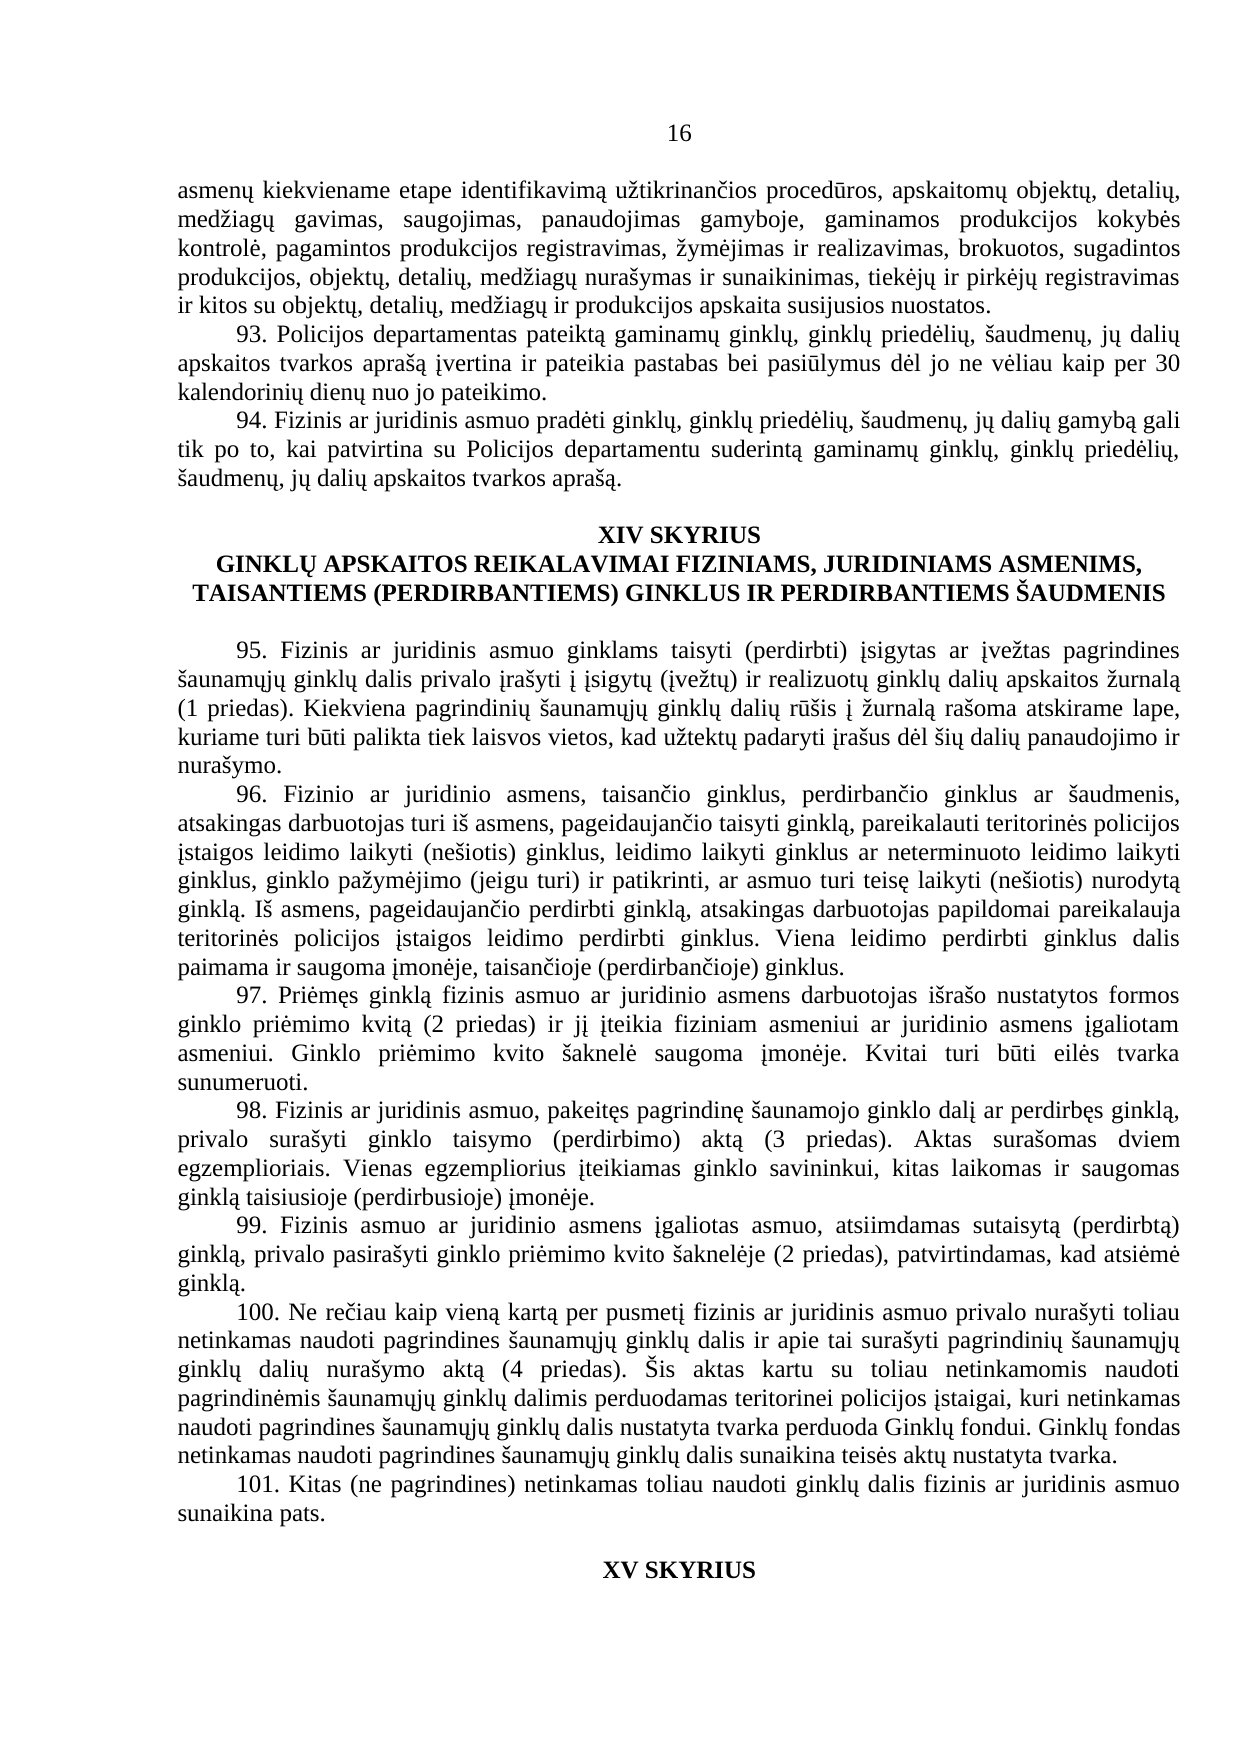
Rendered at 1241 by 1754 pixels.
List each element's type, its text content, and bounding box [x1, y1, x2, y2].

text 95. Fizinis ar juridinis asmuo ginklams taisyti (perdirbti) įsigytas ar įvežtas pagrindines šaunamųjų ginklų dalis privalo įrašyti į įsigytų (įvežtų) ir realizuotų ginklų dalių apskaitos žurnalą (1 priedas). Kiekviena pagrindinių šaunamųjų ginklų dalių rūšis į žurnalą rašoma atskirame lape, kuriame turi būti palikta tiek laisvos vietos, kad užtektų padaryti įrašus dėl šių dalių panaudojimo ir nurašymo. [177, 636, 1181, 779]
text 100. Ne rečiau kaip vieną kartą per pusmetį fizinis ar juridinis asmuo privalo nurašyti toliau netinkamas naudoti pagrindines šaunamųjų ginklų dalis ir apie tai surašyti pagrindinių šaunamųjų ginklų dalių nurašymo aktą (4 priedas). Šis aktas kartu su toliau netinkamomis naudoti pagrindinėmis šaunamųjų ginklų dalimis perduodamas teritorinei policijos įstaigai, kuri netinkamas naudoti pagrindines šaunamųjų ginklų dalis nustatyta tvarka perduoda Ginklų fondui. Ginklų fondas netinkamas naudoti pagrindines šaunamųjų ginklų dalis sunaikina teisės aktų nustatyta tvarka. [177, 1297, 1181, 1469]
text 94. Fizinis ar juridinis asmuo pradėti ginklų, ginklų priedėlių, šaudmenų, jų dalių gamybą gali tik po to, kai patvirtina su Policijos departamentu suderintą gaminamų ginklų, ginklų priedėlių, šaudmenų, jų dalių apskaitos tvarkos aprašą. [177, 406, 1181, 492]
text GINKLŲ APSKAITOS REIKALAVIMAI FIZINIAMS, JURIDINIAMS ASMENIMS, TAISANTIEMS (PERDIRBANTIEMS) GINKLUS IR PERDIRBANTIEMS ŠAUDMENIS [177, 549, 1181, 607]
text XIV SKYRIUS [177, 521, 1181, 549]
text 93. Policijos departamentas pateiktą gaminamų ginklų, ginklų priedėlių, šaudmenų, jų dalių apskaitos tvarkos aprašą įvertina ir pateikia pastabas bei pasiūlymus dėl jo ne vėliau kaip per 30 kalendorinių dienų nuo jo pateikimo. [177, 319, 1181, 406]
text 96. Fizinio ar juridinio asmens, taisančio ginklus, perdirbančio ginklus ar šaudmenis, atsakingas darbuotojas turi iš asmens, pageidaujančio taisyti ginklą, pareikalauti teritorinės policijos įstaigos leidimo laikyti (nešiotis) ginklus, leidimo laikyti ginklus ar neterminuoto leidimo laikyti ginklus, ginklo pažymėjimo (jeigu turi) ir patikrinti, ar asmuo turi teisę laikyti (nešiotis) nurodytą ginklą. Iš asmens, pageidaujančio perdirbti ginklą, atsakingas darbuotojas papildomai pareikalauja teritorinės policijos įstaigos leidimo perdirbti ginklus. Viena leidimo perdirbti ginklus dalis paimama ir saugoma įmonėje, taisančioje (perdirbančioje) ginklus. [177, 779, 1181, 981]
text 99. Fizinis asmuo ar juridinio asmens įgaliotas asmuo, atsiimdamas sutaisytą (perdirbtą) ginklą, privalo pasirašyti ginklo priėmimo kvito šaknelėje (2 priedas), patvirtindamas, kad atsiėmė ginklą. [177, 1211, 1181, 1297]
text XV SKYRIUS [177, 1556, 1181, 1584]
text 97. Priėmęs ginklą fizinis asmuo ar juridinio asmens darbuotojas išrašo nustatytos formos ginklo priėmimo kvitą (2 priedas) ir jį įteikia fiziniam asmeniui ar juridinio asmens įgaliotam asmeniui. Ginklo priėmimo kvito šaknelė saugoma įmonėje. Kvitai turi būti eilės tvarka sunumeruoti. [177, 981, 1181, 1096]
text 101. Kitas (ne pagrindines) netinkamas toliau naudoti ginklų dalis fizinis ar juridinis asmuo sunaikina pats. [177, 1469, 1181, 1527]
text asmenų kiekviename etape identifikavimą užtikrinančios procedūros, apskaitomų objektų, detalių, medžiagų gavimas, saugojimas, panaudojimas gamyboje, gaminamos produkcijos kokybės kontrolė, pagamintos produkcijos registravimas, žymėjimas ir realizavimas, brokuotos, sugadintos produkcijos, objektų, detalių, medžiagų nurašymas ir sunaikinimas, tiekėjų ir pirkėjų registravimas ir kitos su objektų, detalių, medžiagų ir produkcijos apskaita susijusios nuostatos. [177, 176, 1181, 319]
text 98. Fizinis ar juridinis asmuo, pakeitęs pagrindinę šaunamojo ginklo dalį ar perdirbęs ginklą, privalo surašyti ginklo taisymo (perdirbimo) aktą (3 priedas). Aktas surašomas dviem egzemplioriais. Vienas egzempliorius įteikiamas ginklo savininkui, kitas laikomas ir saugomas ginklą taisiusioje (perdirbusioje) įmonėje. [177, 1096, 1181, 1211]
